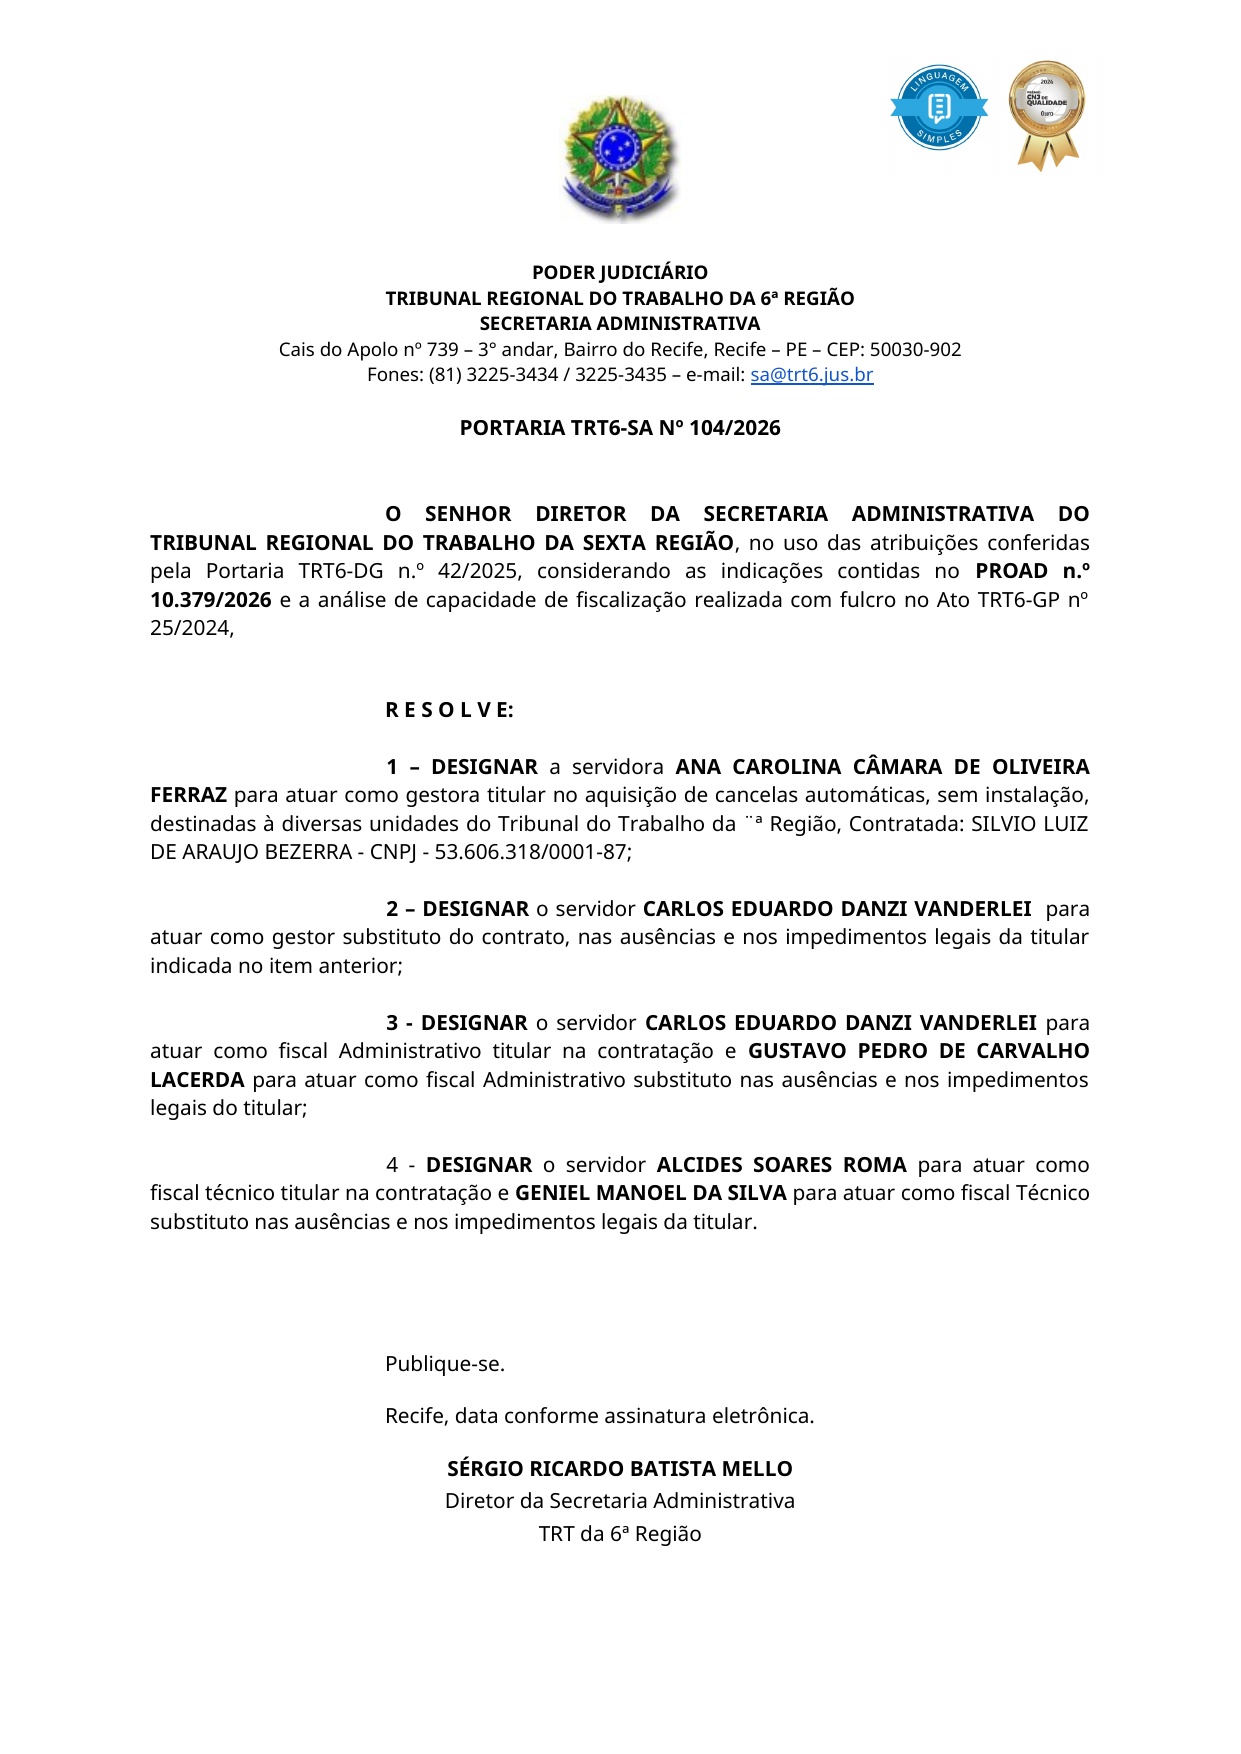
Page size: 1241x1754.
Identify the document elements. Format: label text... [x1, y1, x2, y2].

text R E S O L V E: [150, 695, 1090, 723]
text SÉRGIO RICARDO BATISTA MELLO [150, 1454, 1090, 1482]
text 2 – DESIGNAR o servidor CARLOS EDUARDO DANZI VANDERLEI para atuar como gestor substituto do contrato, nas ausências e nos impedimentos legais da titular indicada no item anterior; [150, 894, 1090, 979]
text Recife, data conforme assinatura eletrônica. [150, 1402, 1090, 1430]
text Diretor da Secretaria Administrativa [150, 1487, 1090, 1515]
text PORTARIA TRT6-SA Nº 104/2026 [150, 413, 1090, 442]
text Publique-se. [150, 1349, 1090, 1377]
picture [878, 51, 1104, 177]
text O SENHOR DIRETOR DA SECRETARIA ADMINISTRATIVA DO TRIBUNAL REGIONAL DO TRABALHO DA SEXTA REGIÃO, no uso das atribuições conferidas pela Portaria TRT6-DG n.º 42/2025, considerando as indicações contidas no PROAD n.º 10.379/2026 e a análise de capacidade de fiscalização realizada com fulcro no Ato TRT6-GP nº 25/2024, [150, 499, 1090, 642]
text 4 - DESIGNAR o servidor ALCIDES SOARES ROMA para atuar como fiscal técnico titular na contratação e GENIEL MANOEL DA SILVA para atuar como fiscal Técnico substituto nas ausências e nos impedimentos legais da titular. [150, 1150, 1090, 1235]
text 1 – DESIGNAR a servidora ANA CAROLINA CÂMARA DE OLIVEIRA FERRAZ para atuar como gestora titular no aquisição de cancelas automáticas, sem instalação, destinadas à diversas unidades do Tribunal do Trabalho da ¨ª Região, Contratada: SILVIO LUIZ DE ARAUJO BEZERRA - CNPJ - 53.606.318/0001-87; [150, 752, 1090, 866]
picture [559, 95, 682, 224]
text 3 - DESIGNAR o servidor CARLOS EDUARDO DANZI VANDERLEI para atuar como fiscal Administrativo titular na contratação e GUSTAVO PEDRO DE CARVALHO LACERDA para atuar como fiscal Administrativo substituto nas ausências e nos impedimentos legais do titular; [150, 1008, 1090, 1122]
text TRT da 6ª Região [150, 1519, 1090, 1548]
